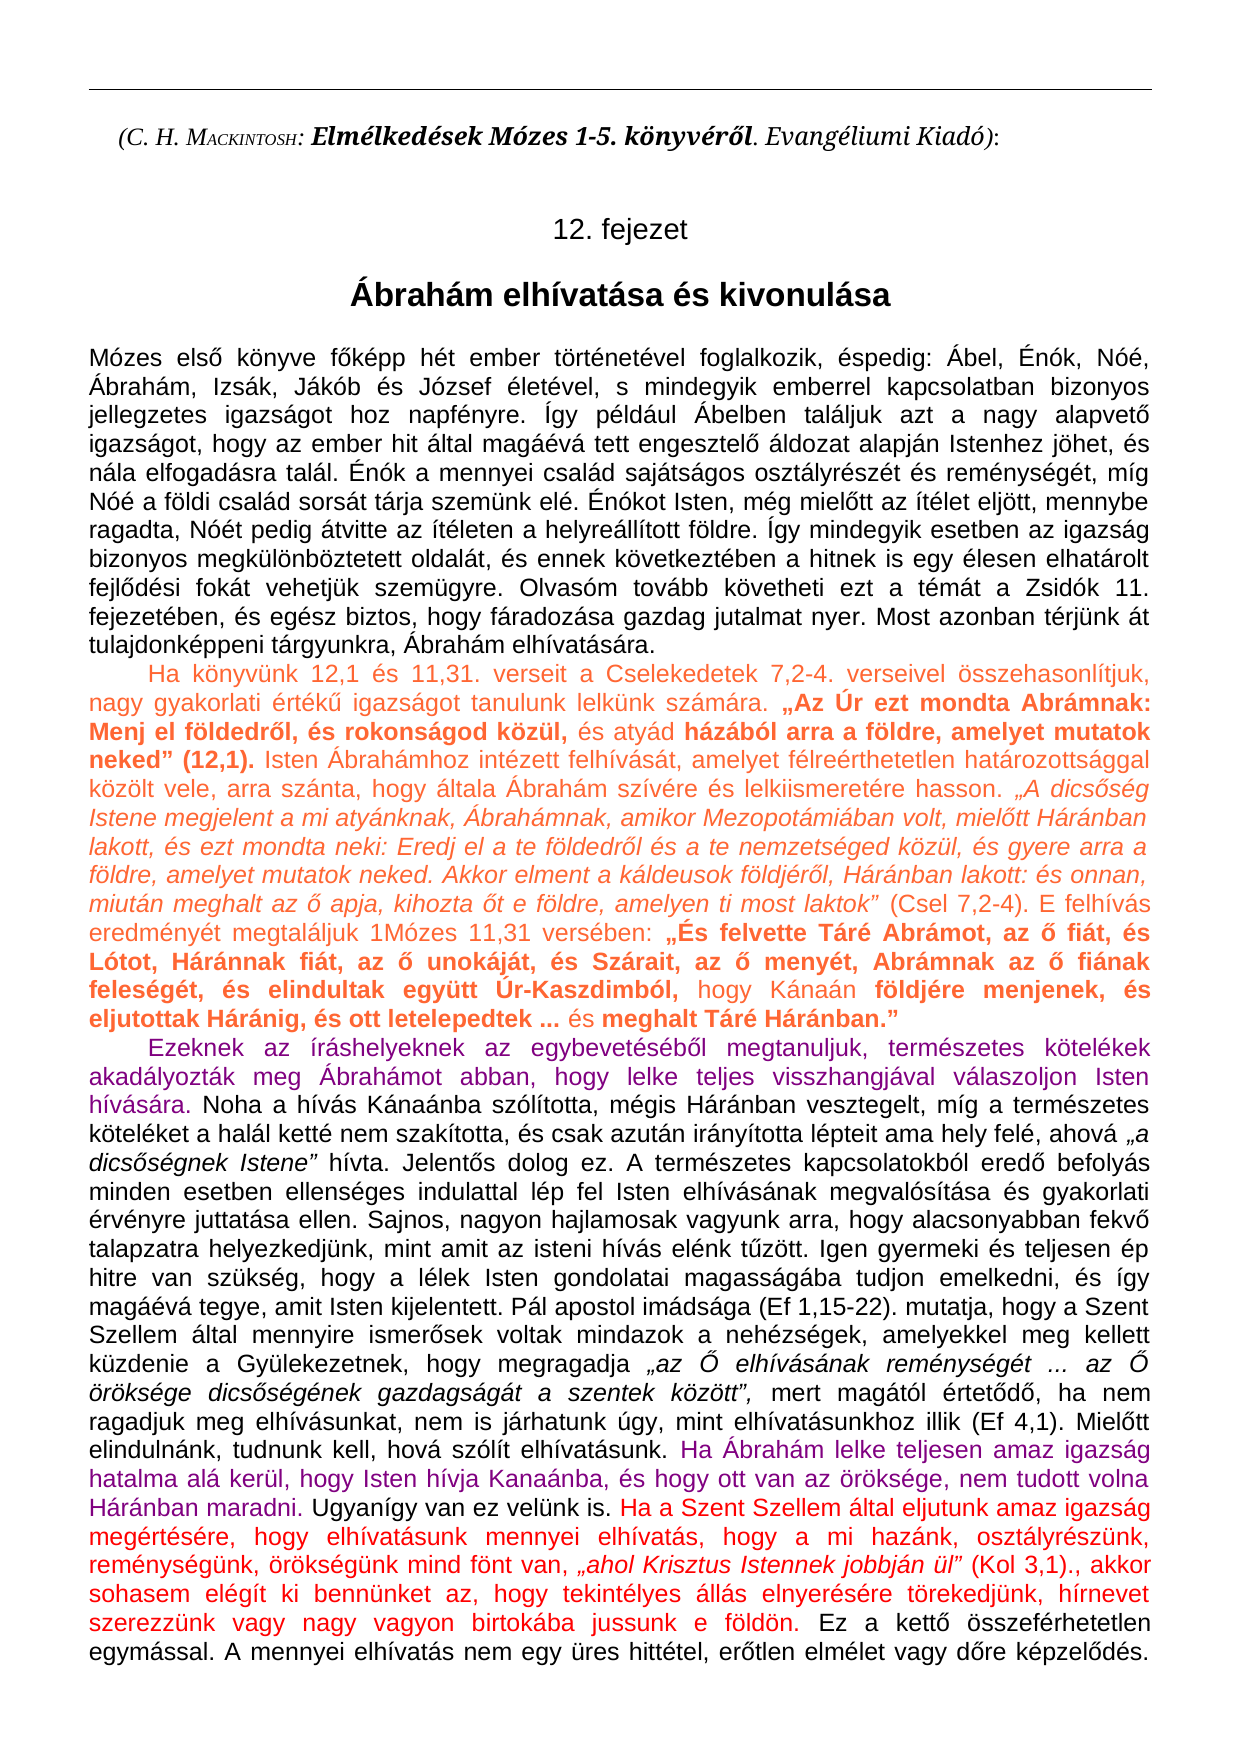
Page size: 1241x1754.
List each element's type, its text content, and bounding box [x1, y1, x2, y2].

text 12. fejezet [88, 212, 1152, 246]
text Ezeknek az íráshelyeknek az egybevetéséből megtanuljuk, természetes kötelékek akadályozták meg Ábrahámot abban, hogy lelke teljes visszhangjával válaszoljon Isten hívására. Noha a hívás Kánaánba szólította, mégis Háránban vesztegelt, míg a természetes köteléket a halál ketté nem szakította, és csak azután irányította lépteit ama hely felé, ahová „a dicsőségnek Istene” hívta. Jelentős dolog ez. A természetes kapcsolatokból eredő befolyás minden esetben ellenséges indulattal lép fel Isten elhívásának megvalósítása és gyakorlati érvényre juttatása ellen. Sajnos, nagyon hajlamosak vagyunk arra, hogy alacsonyabban fekvő talapzatra helyezkedjünk, mint amit az isteni hívás elénk tűzött. Igen gyermeki és teljesen ép hitre van szükség, hogy a lélek Isten gondolatai magasságába tudjon emelkedni, és így magáévá tegye, amit Isten kijelentett. Pál apostol imádsága (Ef 1,15-22). mutatja, hogy a Szent Szellem által mennyire ismerősek voltak mindazok a nehézségek, amelyekkel meg kellett küzdenie a Gyülekezetnek, hogy megragadja „az Ő elhívásának reménységét ... az Ő öröksége dicsőségének gazdagságát a szentek között”, mert magától értetődő, ha nem ragadjuk meg elhívásunkat, nem is járhatunk úgy, mint elhívatásunkhoz illik (Ef 4,1). Mielőtt elindulnánk, tudnunk kell, hová szólít elhívatásunk. Ha Ábrahám lelke teljesen amaz igazság hatalma alá kerül, hogy Isten hívja Kanaánba, és hogy ott van az öröksége, nem tudott volna Háránban maradni. Ugyanígy van ez velünk is. Ha a Szent Szellem által eljutunk amaz igazság megértésére, hogy elhívatásunk mennyei elhívatás, hogy a mi hazánk, osztályrészünk, reménységünk, örökségünk mind fönt van, „ahol Krisztus Istennek jobbján ül” (Kol 3,1)., akkor sohasem elégít ki bennünket az, hogy tekintélyes állás elnyerésére törekedjünk, hírnevet szerezzünk vagy nagy vagyon birtokába jussunk e földön. Ez a kettő összeférhetetlen egymással. A mennyei elhívatás nem egy üres hittétel, erőtlen elmélet vagy dőre képzelődés. [88, 1033, 1152, 1665]
text Ha könyvünk 12,1 és 11,31. verseit a Cselekedetek 7,2-4. verseivel összehasonlítjuk, nagy gyakorlati értékű igazságot tanulunk lelkünk számára. „Az Úr ezt mondta Abrámnak: Menj el földedről, és rokonságod közül, és atyád házából arra a földre, amelyet mutatok neked” (12,1). Isten Ábrahámhoz intézett felhívását, amelyet félreérthetetlen határozottsággal közölt vele, arra szánta, hogy általa Ábrahám szívére és lelkiismeretére hasson. „A dicsőség Istene megjelent a mi atyánknak, Ábrahámnak, amikor Mezopotámiában volt, mielőtt Háránban lakott, és ezt mondta neki: Eredj el a te földedről és a te nemzetséged közül, és gyere arra a földre, amelyet mutatok neked. Akkor elment a káldeusok földjéről, Háránban lakott: és onnan, miután meghalt az ő apja, kihozta őt e földre, amelyen ti most laktok” (Csel 7,2-4). E felhívás eredményét megtaláljuk 1Mózes 11,31 versében: „És felvette Táré Abrámot, az ő fiát, és Lótot, Háránnak fiát, az ő unokáját, és Szárait, az ő menyét, Abrámnak az ő fiának feleségét, és elindultak együtt Úr-Kaszdimból, hogy Kánaán földjére menjenek, és eljutottak Háránig, és ott letelepedtek ... és meghalt Táré Háránban.” [88, 659, 1152, 1033]
text Ábrahám elhívatása és kivonulása [88, 275, 1152, 313]
text Mózes első könyve főképp hét ember történetével foglalkozik, éspedig: Ábel, Énók, Nóé, Ábrahám, Izsák, Jákób és József életével, s mindegyik emberrel kapcsolatban bizonyos jellegzetes igazságot hoz napfényre. Így például Ábelben találjuk azt a nagy alapvető igazságot, hogy az ember hit által magáévá tett engesztelő áldozat alapján Istenhez jöhet, és nála elfogadásra talál. Énók a mennyei család sajátságos osztályrészét és reménységét, míg Nóé a földi család sorsát tárja szemünk elé. Énókot Isten, még mielőtt az ítélet eljött, mennybe ragadta, Nóét pedig átvitte az ítéleten a helyreállított földre. Így mindegyik esetben az igazság bizonyos megkülönböztetett oldalát, és ennek következtében a hitnek is egy élesen elhatárolt fejlődési fokát vehetjük szemügyre. Olvasóm tovább követheti ezt a témát a Zsidók 11. fejezetében, és egész biztos, hogy fáradozása gazdag jutalmat nyer. Most azonban térjünk át tulajdonképpeni tárgyunkra, Ábrahám elhívatására. [88, 343, 1152, 659]
text (C. H. Mackintosh: Elmélkedések Mózes 1-5. könyvéről. Evangéliumi Kiadó): [88, 90, 1152, 182]
